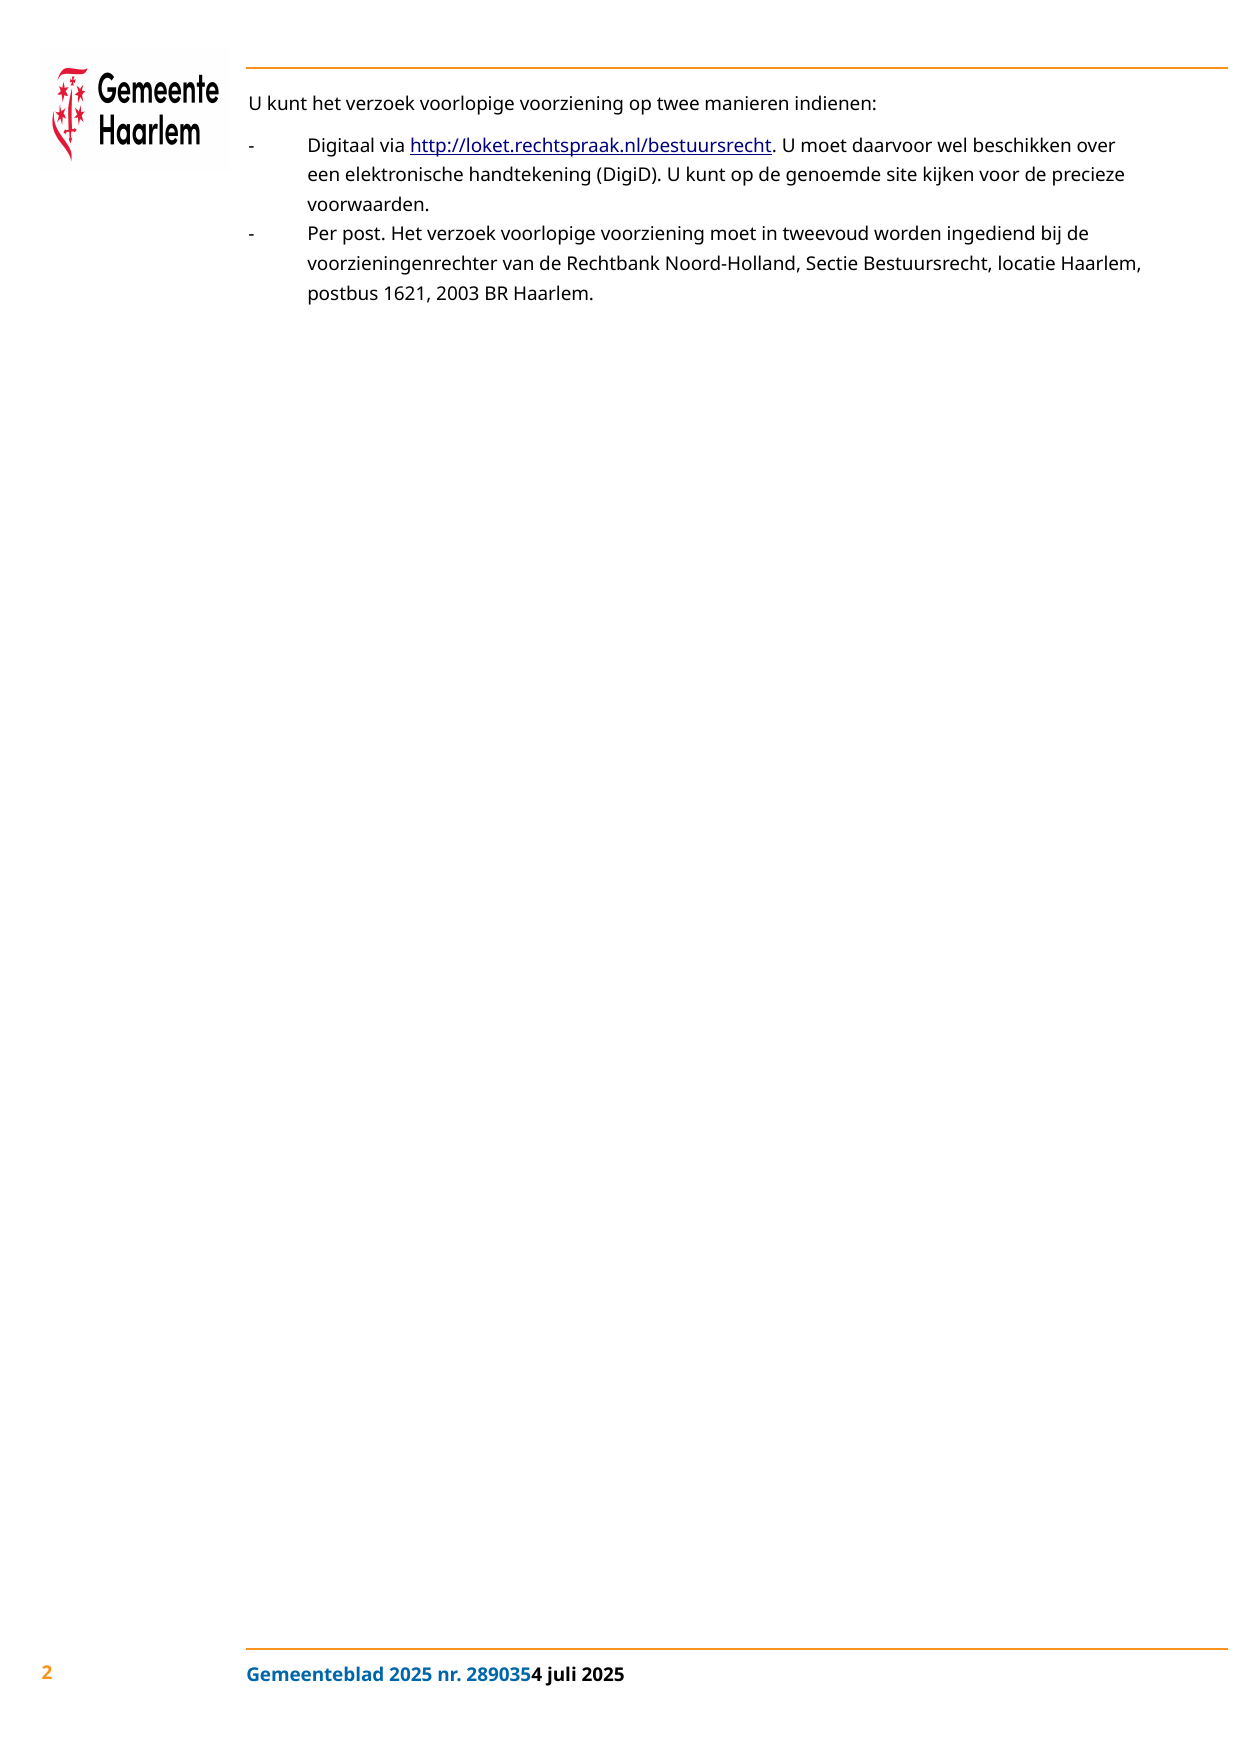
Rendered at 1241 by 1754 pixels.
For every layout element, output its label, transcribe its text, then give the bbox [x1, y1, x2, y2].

picture [41, 47, 231, 172]
list Digitaal via http://loket.rechtspraak.nl/bestuursrecht. U moet daarvoor wel beschikken over een elektronische handtekening (DigiD). U kunt op de genoemde site kijken voor de precieze voorwaarden. [248, 132, 1152, 217]
list Per post. Het verzoek voorlopige voorziening moet in tweevoud worden ingediend bij de voorzieningenrechter van de Rechtbank Noord-Holland, Sectie Bestuursrecht, locatie Haarlem, postbus 1621, 2003 BR Haarlem. [248, 221, 1152, 305]
text U kunt het verzoek voorlopige voorziening op twee manieren indienen: [248, 95, 1152, 114]
